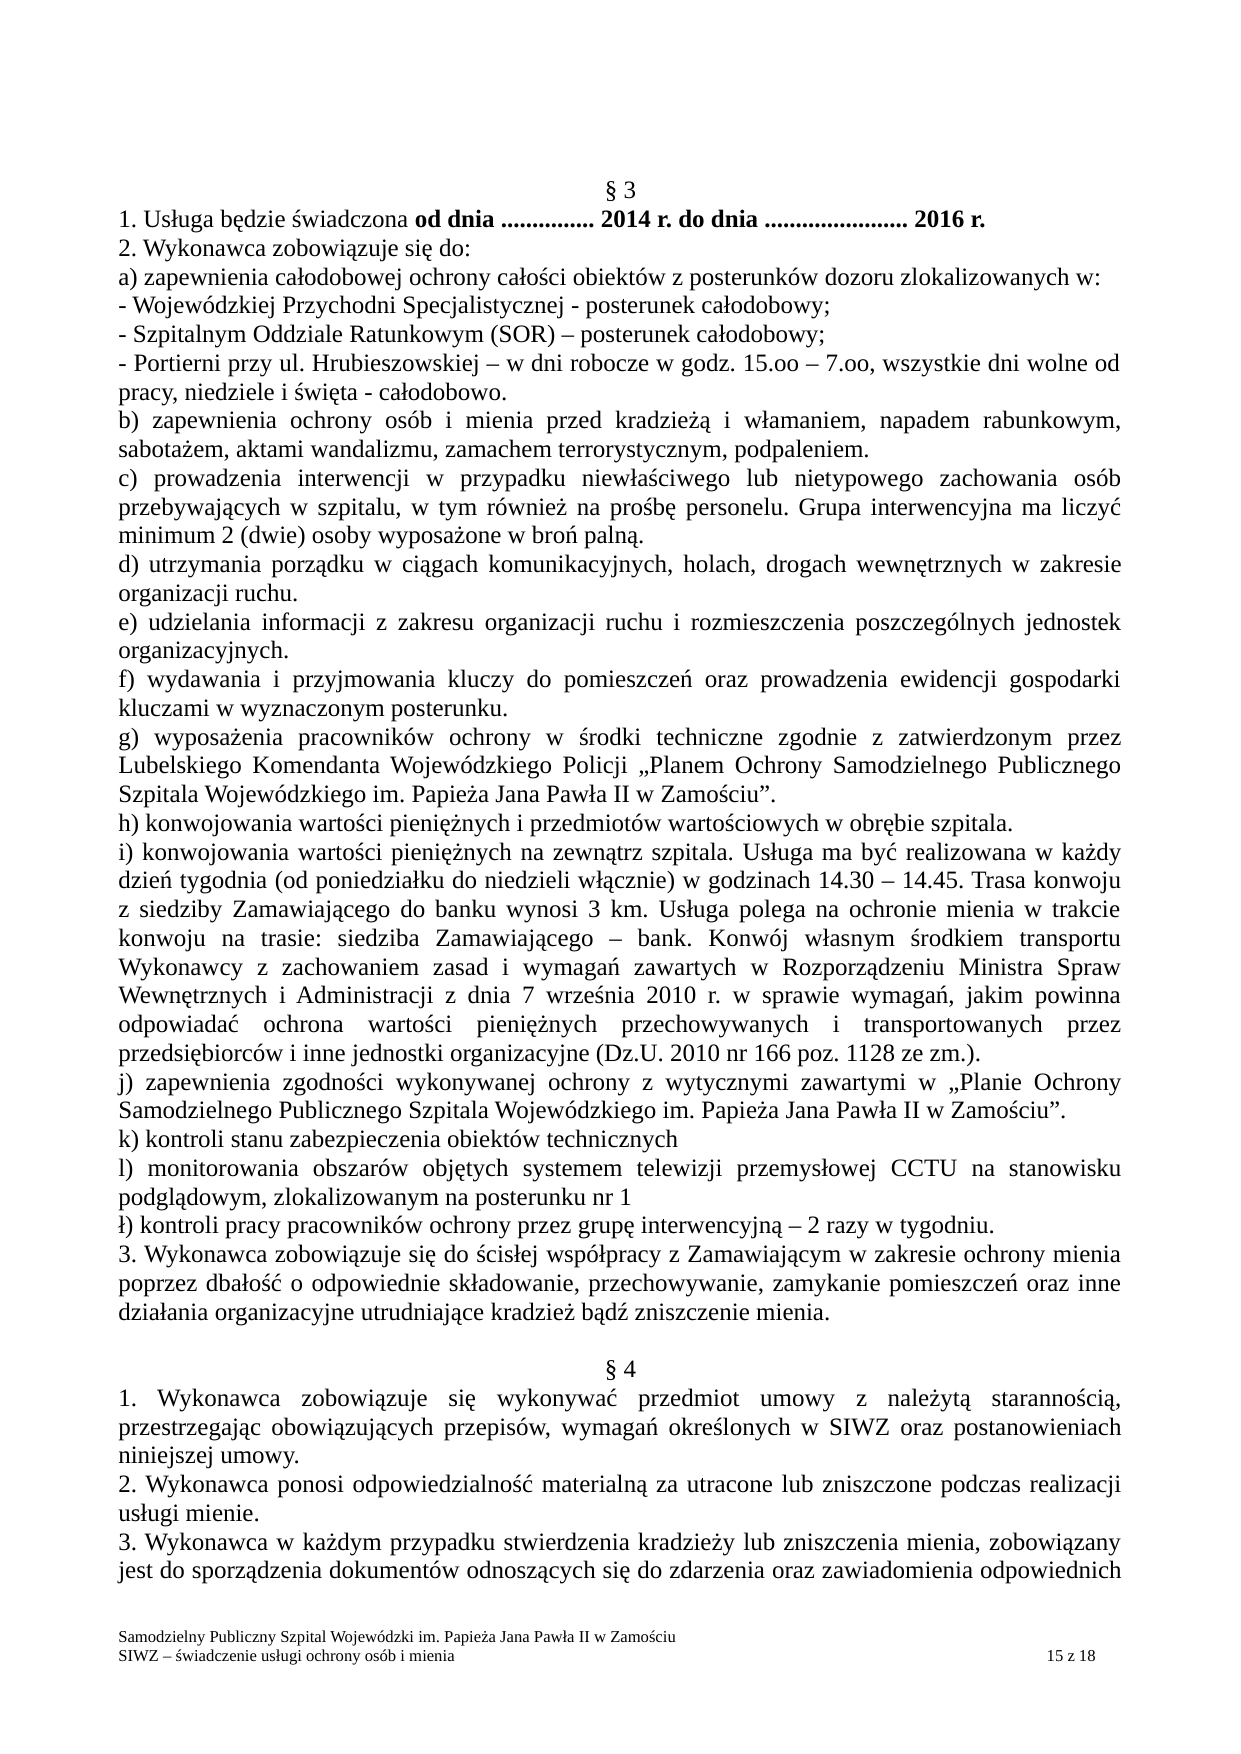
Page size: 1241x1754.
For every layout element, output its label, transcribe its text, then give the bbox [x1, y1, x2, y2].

text l) monitorowania obszarów objętych systemem telewizji przemysłowej CCTU na stanowisku podglądowym, zlokalizowanym na posterunku nr 1 [118, 1153, 1122, 1211]
text c) prowadzenia interwencji w przypadku niewłaściwego lub nietypowego zachowania osób przebywających w szpitalu, w tym również na prośbę personelu. Grupa interwencyjna ma liczyć minimum 2 (dwie) osoby wyposażone w broń palną. [118, 463, 1122, 549]
text ł) kontroli pracy pracowników ochrony przez grupę interwencyjną – 2 razy w tygodniu. [118, 1211, 1122, 1239]
text i) konwojowania wartości pieniężnych na zewnątrz szpitala. Usługa ma być realizowana w każdy dzień tygodnia (od poniedziałku do niedzieli włącznie) w godzinach 14.30 – 14.45. Trasa konwoju z siedziby Zamawiającego do banku wynosi 3 km. Usługa polega na ochronie mienia w trakcie konwoju na trasie: siedziba Zamawiającego – bank. Konwój własnym środkiem transportu Wykonawcy z zachowaniem zasad i wymagań zawartych w Rozporządzeniu Ministra Spraw Wewnętrznych i Administracji z dnia 7 września 2010 r. w sprawie wymagań, jakim powinna odpowiadać ochrona wartości pieniężnych przechowywanych i transportowanych przez przedsiębiorców i inne jednostki organizacyjne (Dz.U. 2010 nr 166 poz. 1128 ze zm.). [118, 837, 1122, 1067]
text g) wyposażenia pracowników ochrony w środki techniczne zgodnie z zatwierdzonym przez Lubelskiego Komendanta Wojewódzkiego Policji „Planem Ochrony Samodzielnego Publicznego Szpitala Wojewódzkiego im. Papieża Jana Pawła II w Zamościu”. [118, 722, 1122, 808]
text 2. Wykonawca ponosi odpowiedzialność materialną za utracone lub zniszczone podczas realizacji usługi mienie. [118, 1469, 1122, 1527]
text k) kontroli stanu zabezpieczenia obiektów technicznych [118, 1124, 1122, 1153]
text - Szpitalnym Oddziale Ratunkowym (SOR) – posterunek całodobowy; [118, 319, 1122, 348]
text a) zapewnienia całodobowej ochrony całości obiektów z posterunków dozoru zlokalizowanych w: [118, 262, 1122, 291]
text 1. Wykonawca zobowiązuje się wykonywać przedmiot umowy z należytą starannością, przestrzegając obowiązujących przepisów, wymagań określonych w SIWZ oraz postanowieniach niniejszej umowy. [118, 1383, 1122, 1469]
text 1. Usługa będzie świadczona od dnia ............... 2014 r. do dnia ....................... 2016 r. [118, 204, 1122, 233]
text d) utrzymania porządku w ciągach komunikacyjnych, holach, drogach wewnętrznych w zakresie organizacji ruchu. [118, 549, 1122, 607]
text § 4 [118, 1354, 1122, 1383]
text e) udzielania informacji z zakresu organizacji ruchu i rozmieszczenia poszczególnych jednostek organizacyjnych. [118, 607, 1122, 664]
text f) wydawania i przyjmowania kluczy do pomieszczeń oraz prowadzenia ewidencji gospodarki kluczami w wyznaczonym posterunku. [118, 664, 1122, 722]
text b) zapewnienia ochrony osób i mienia przed kradzieżą i włamaniem, napadem rabunkowym, sabotażem, aktami wandalizmu, zamachem terrorystycznym, podpaleniem. [118, 406, 1122, 463]
text § 3 [118, 176, 1122, 204]
text j) zapewnienia zgodności wykonywanej ochrony z wytycznymi zawartymi w „Planie Ochrony Samodzielnego Publicznego Szpitala Wojewódzkiego im. Papieża Jana Pawła II w Zamościu”. [118, 1067, 1122, 1124]
text - Portierni przy ul. Hrubieszowskiej – w dni robocze w godz. 15.oo – 7.oo, wszystkie dni wolne od pracy, niedziele i święta - całodobowo. [118, 348, 1122, 406]
text - Wojewódzkiej Przychodni Specjalistycznej - posterunek całodobowy; [118, 291, 1122, 319]
text 3. Wykonawca w każdym przypadku stwierdzenia kradzieży lub zniszczenia mienia, zobowiązany jest do sporządzenia dokumentów odnoszących się do zdarzenia oraz zawiadomienia odpowiednich [118, 1527, 1122, 1584]
text 3. Wykonawca zobowiązuje się do ścisłej współpracy z Zamawiającym w zakresie ochrony mienia poprzez dbałość o odpowiednie składowanie, przechowywanie, zamykanie pomieszczeń oraz inne działania organizacyjne utrudniające kradzież bądź zniszczenie mienia. [118, 1239, 1122, 1326]
text 2. Wykonawca zobowiązuje się do: [118, 233, 1122, 262]
text h) konwojowania wartości pieniężnych i przedmiotów wartościowych w obrębie szpitala. [118, 808, 1122, 837]
